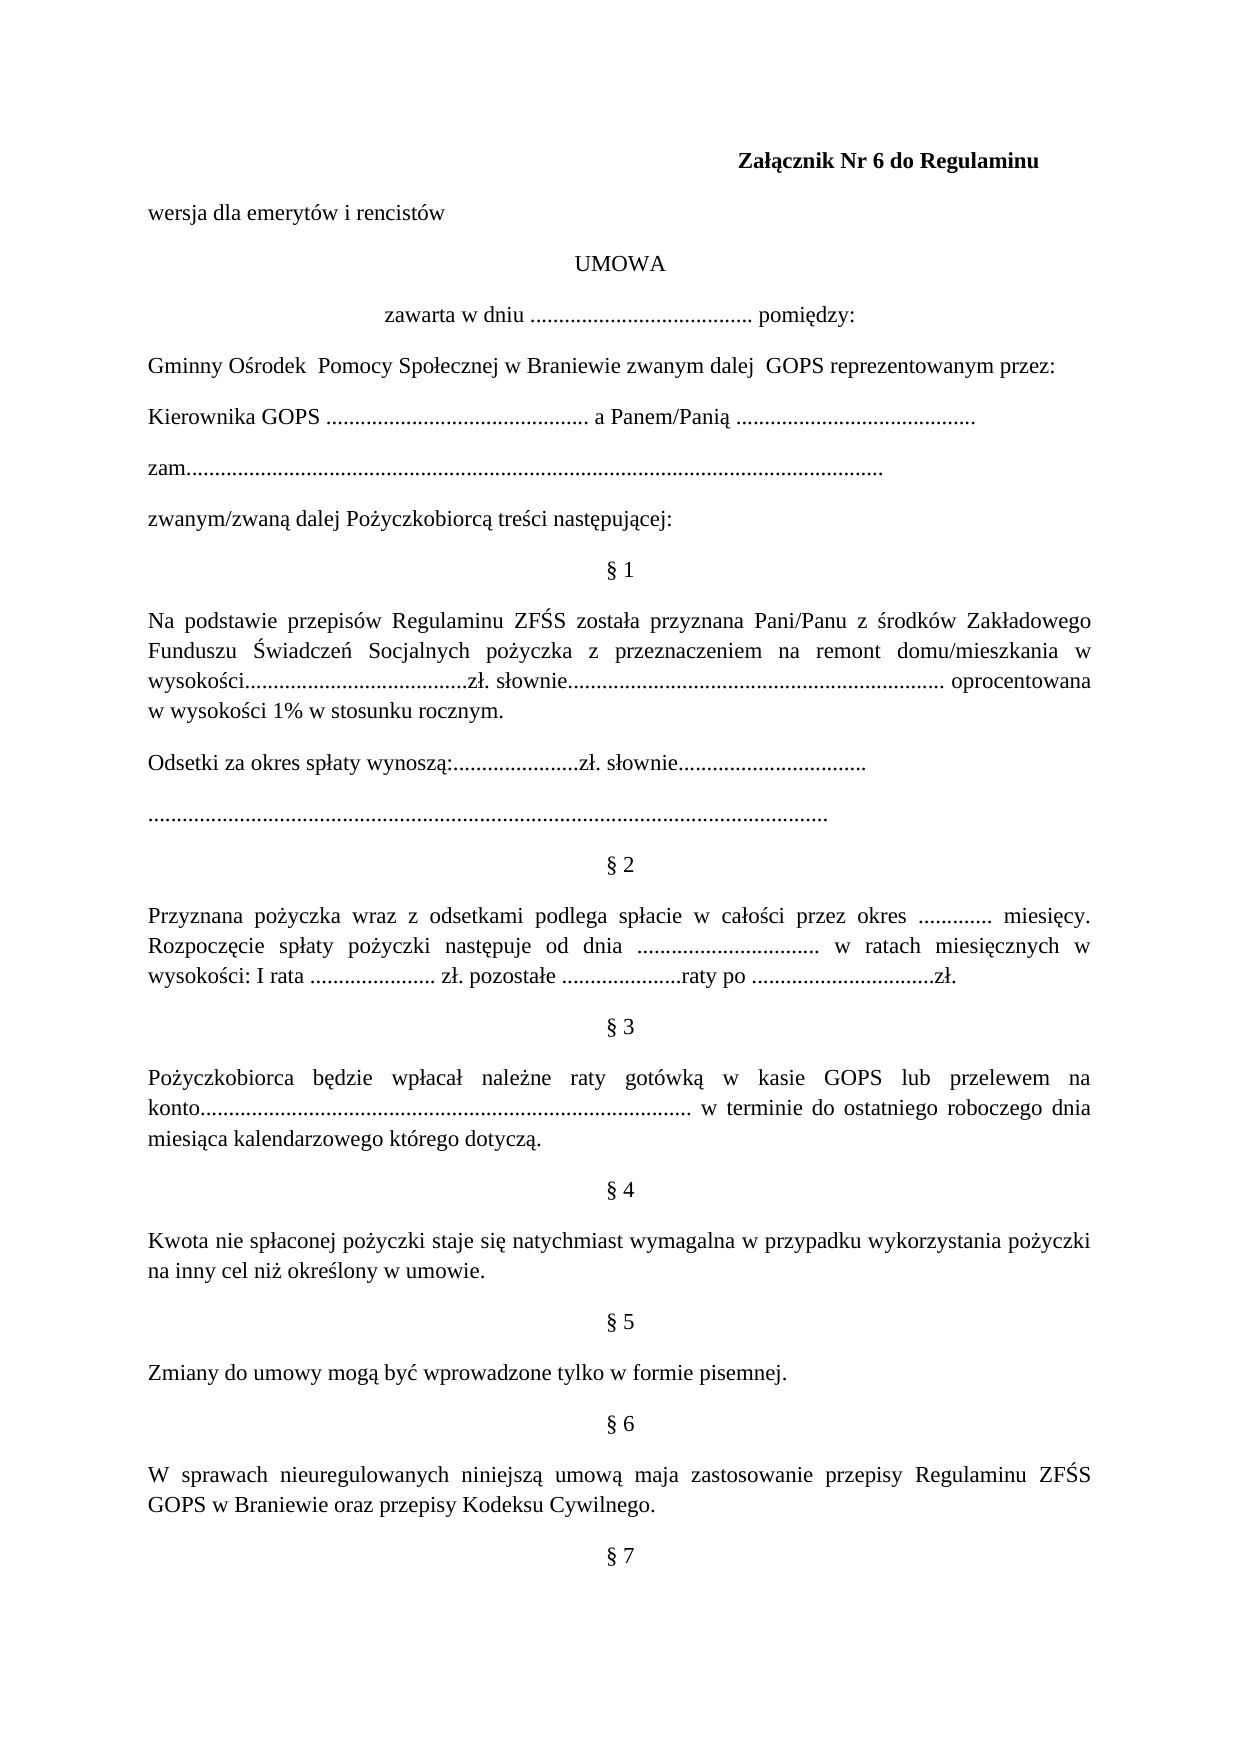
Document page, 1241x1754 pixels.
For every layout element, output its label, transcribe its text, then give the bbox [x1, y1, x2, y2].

text UMOWA [148, 250, 1093, 276]
text § 6 [148, 1410, 1093, 1436]
text ....................................................................................................................... [148, 800, 1093, 826]
text wersja dla emerytów i rencistów [148, 199, 1093, 225]
text Pożyczkobiorca będzie wpłacał należne raty gotówką w kasie GOPS lub przelewem na konto...................................................................................... w terminie do ostatniego roboczego dnia miesiąca kalendarzowego którego dotyczą. [148, 1064, 1093, 1151]
text Odsetki za okres spłaty wynoszą:......................zł. słownie................................. [148, 749, 1093, 775]
text Kwota nie spłaconej pożyczki staje się natychmiast wymagalna w przypadku wykorzystania pożyczki na inny cel niż określony w umowie. [148, 1227, 1093, 1283]
text § 5 [148, 1308, 1093, 1334]
text § 7 [148, 1542, 1093, 1569]
text zam.......................................................................................................................... [148, 454, 1093, 480]
text Na podstawie przepisów Regulaminu ZFŚS została przyznana Pani/Panu z środków Zakładowego Funduszu Świadczeń Socjalnych pożyczka z przeznaczeniem na remont domu/mieszkania w wysokości.......................................zł. słownie.................................................................. oprocentowana w wysokości 1% w stosunku rocznym. [148, 607, 1093, 724]
text Kierownika GOPS .............................................. a Panem/Panią .......................................... [148, 403, 1093, 429]
text Przyznana pożyczka wraz z odsetkami podlega spłacie w całości przez okres ............. miesięcy. Rozpoczęcie spłaty pożyczki następuje od dnia ................................ w ratach miesięcznych w wysokości: I rata ...................... zł. pozostałe .....................raty po ................................zł. [148, 902, 1093, 988]
text Zmiany do umowy mogą być wprowadzone tylko w formie pisemnej. [148, 1359, 1093, 1385]
text W sprawach nieuregulowanych niniejszą umową maja zastosowanie przepisy Regulaminu ZFŚS GOPS w Braniewie oraz przepisy Kodeksu Cywilnego. [148, 1461, 1093, 1518]
text Załącznik Nr 6 do Regulaminu [148, 148, 1093, 174]
text § 2 [148, 851, 1093, 877]
text Gminny Ośrodek Pomocy Społecznej w Braniewie zwanym dalej GOPS reprezentowanym przez: [148, 352, 1093, 378]
text § 4 [148, 1176, 1093, 1202]
text § 3 [148, 1013, 1093, 1039]
text zawarta w dniu ....................................... pomiędzy: [148, 301, 1093, 327]
text zwanym/zwaną dalej Pożyczkobiorcą treści następującej: [148, 505, 1093, 531]
text § 1 [148, 556, 1093, 582]
